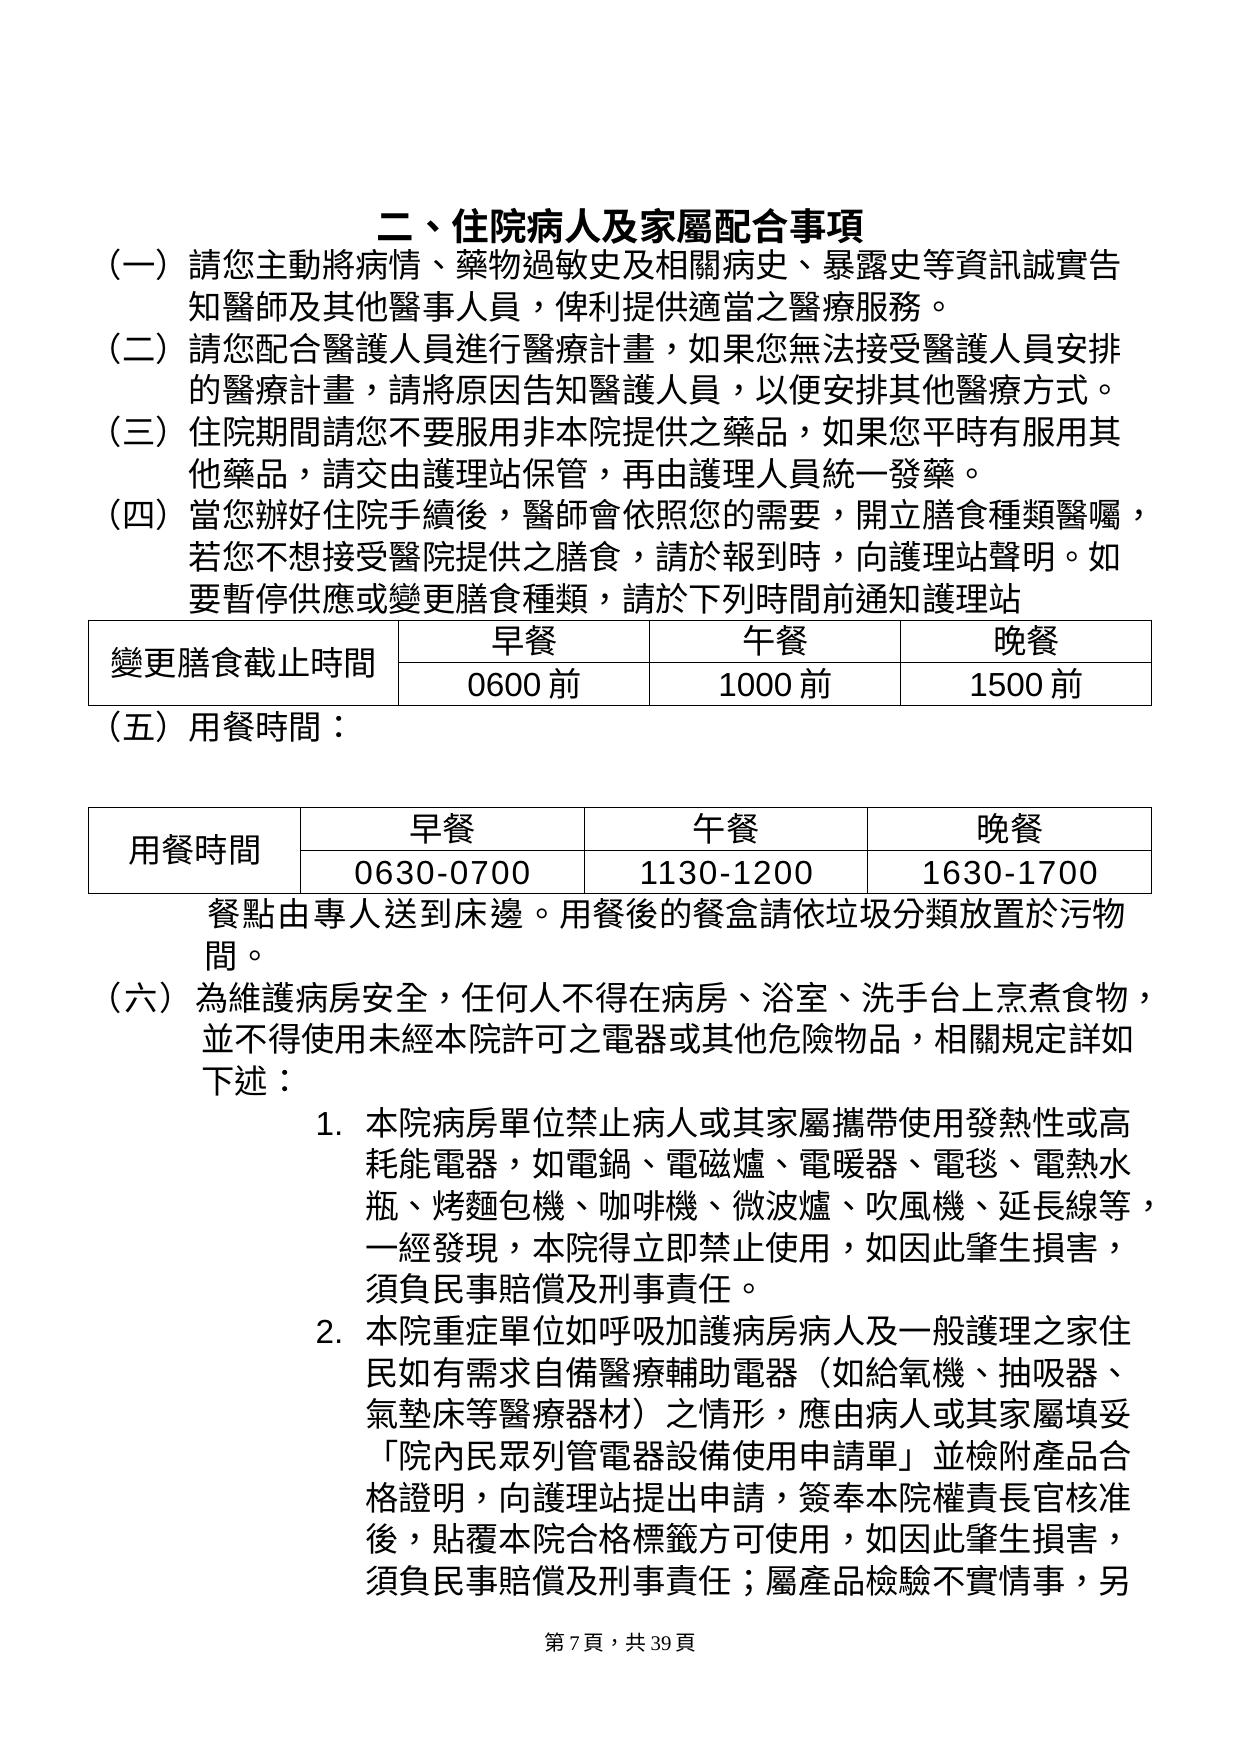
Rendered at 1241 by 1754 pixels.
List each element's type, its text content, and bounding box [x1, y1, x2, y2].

table_cell 1630-1700 [992, 851, 1151, 892]
text （五）用餐時間： [89, 706, 279, 748]
text （一）請您主動將病情、藥物過敏史及相關病史、暴露史等資訊誠實告知醫師及其他醫事人員，俾利提供適當之醫療服務。 [89, 244, 1152, 328]
table_header 晚餐 [987, 808, 1151, 850]
text （五）用餐時間： [955, 706, 1152, 748]
text （六）為維護病房安全，任何人不得在病房、浴室、洗手台上烹煮食物，並不得使用未經本院許可之電器或其他危險物品，相關規定詳如下述： [914, 977, 1152, 1102]
text 二、住院病人及家屬配合事項 [89, 182, 1152, 244]
text 餐點由專人送到床邊。用餐後的餐盒請依垃圾分類放置於污物間。 [204, 894, 256, 977]
text （四）當您辦好住院手續後，醫師會依照您的需要，開立膳食種類醫囑，若您不想接受醫院提供之膳食，請於報到時，向護理站聲明。如要暫停供應或變更膳食種類，請於下列時間前通知護理站 [89, 494, 1152, 619]
table_header 晚餐 [901, 621, 1151, 662]
list 本院病房單位禁止病人或其家屬攜帶使用發熱性或高耗能電器，如電鍋、電磁爐、電暖器、電毯、電熱水瓶、烤麵包機、咖啡機、微波爐、吹風機、延長線等，一經發現，本院得立即禁止使用，如因此肇生損害，須負民事賠償及刑事責任。 [315, 1102, 1152, 1310]
text （三）住院期間請您不要服用非本院提供之藥品，如果您平時有服用其他藥品，請交由護理站保管，再由護理人員統一發藥。 [89, 411, 1152, 494]
table_header 用餐時間 [89, 808, 247, 892]
table_header 變更膳食截止時間 [89, 621, 337, 705]
list 本院重症單位如呼吸加護病房病人及一般護理之家住民如有需求自備醫療輔助電器（如給氧機、抽吸器、氣墊床等醫療器材）之情形，應由病人或其家屬填妥「院內民眾列管電器設備使用申請單」並檢附產品合格證明，向護理站提出申請，簽奉本院權責長官核准後，貼覆本院合格標籤方可使用，如因此肇生損害，須負民事賠償及刑事責任；屬產品檢驗不實情事，另 [315, 1310, 1152, 1602]
table_cell 1500前 [930, 663, 1151, 705]
text （六）為維護病房安全，任何人不得在病房、浴室、洗手台上烹煮食物，並不得使用未經本院許可之電器或其他危險物品，相關規定詳如下述： [89, 977, 320, 1102]
text 餐點由專人送到床邊。用餐後的餐盒請依垃圾分類放置於污物間。 [978, 894, 1152, 977]
text （二）請您配合醫護人員進行醫療計畫，如果您無法接受醫護人員安排的醫療計畫，請將原因告知醫護人員，以便安排其他醫療方式。 [89, 328, 1152, 411]
